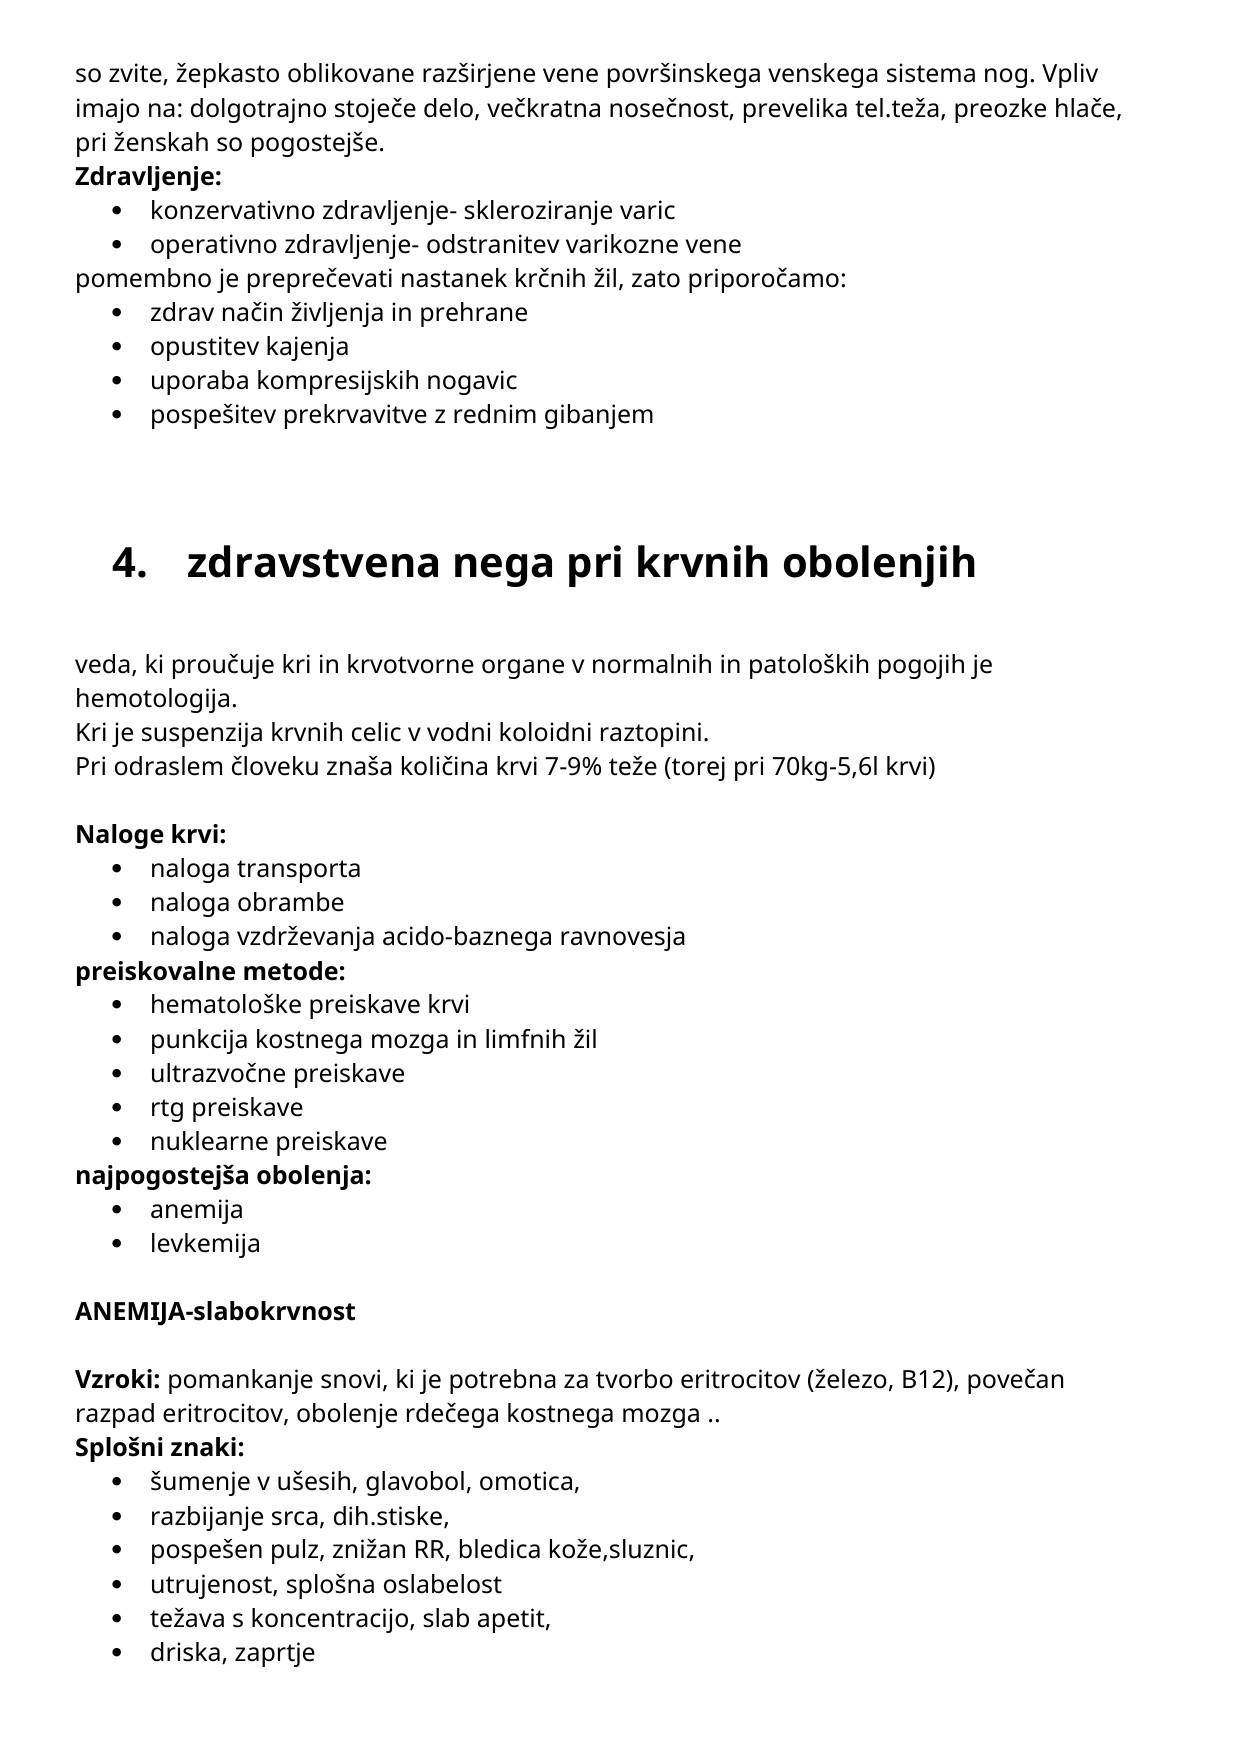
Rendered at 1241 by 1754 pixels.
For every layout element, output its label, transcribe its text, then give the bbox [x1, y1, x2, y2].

list nuklearne preiskave [112, 1123, 1144, 1157]
text so zvite, žepkasto oblikovane razširjene vene površinskega venskega sistema nog. Vpliv imajo na: dolgotrajno stoječe delo, večkratna nosečnost, prevelika tel.teža, preozke hlače, pri ženskah so pogostejše. [75, 56, 1144, 158]
text Pri odraslem človeku znaša količina krvi 7-9% teže (torej pri 70kg-5,6l krvi) [75, 749, 1144, 783]
text veda, ki proučuje kri in krvotvorne organe v normalnih in patoloških pogojih je hemotologija. [75, 647, 1144, 715]
text Zdravljenje: [75, 158, 1144, 192]
list hematološke preiskave krvi [112, 987, 1144, 1021]
list pospešen pulz, znižan RR, bledica kože,sluznic, [112, 1532, 1144, 1566]
text Vzroki: pomankanje snovi, ki je potrebna za tvorbo eritrocitov (železo, B12), povečan razpad eritrocitov, obolenje rdečega kostnega mozga .. [75, 1362, 1144, 1430]
list anemija [112, 1192, 1144, 1226]
list uporaba kompresijskih nogavic [112, 363, 1144, 397]
list ultrazvočne preiskave [112, 1055, 1144, 1089]
text preiskovalne metode: [75, 953, 1144, 987]
list opustitev kajenja [112, 329, 1144, 363]
list naloga vzdrževanja acido-baznega ravnovesja [112, 919, 1144, 953]
text najpogostejša obolenja: [75, 1157, 1144, 1192]
list utrujenost, splošna oslabelost [112, 1566, 1144, 1600]
list levkemija [112, 1226, 1144, 1260]
list driska, zaprtje [112, 1634, 1144, 1668]
text Splošni znaki: [75, 1430, 1144, 1464]
text Naloge krvi: [75, 817, 1144, 851]
list zdrav način življenja in prehrane [112, 294, 1144, 329]
list punkcija kostnega mozga in limfnih žil [112, 1021, 1144, 1055]
list operativno zdravljenje- odstranitev varikozne vene [112, 226, 1144, 261]
list rtg preiskave [112, 1089, 1144, 1123]
list težava s koncentracijo, slab apetit, [112, 1600, 1144, 1634]
list naloga obrambe [112, 885, 1144, 919]
list pospešitev prekrvavitve z rednim gibanjem [112, 397, 1144, 431]
text ANEMIJA-slabokrvnost [75, 1294, 1144, 1328]
list šumenje v ušesih, glavobol, omotica, [112, 1464, 1144, 1498]
list razbijanje srca, dih.stiske, [112, 1498, 1144, 1532]
list konzervativno zdravljenje- skleroziranje varic [112, 192, 1144, 226]
list zdravstvena nega pri krvnih obolenjih [112, 533, 1144, 590]
text Kri je suspenzija krvnih celic v vodni koloidni raztopini. [75, 715, 1144, 749]
list naloga transporta [112, 851, 1144, 885]
text pomembno je preprečevati nastanek krčnih žil, zato priporočamo: [75, 261, 1144, 294]
